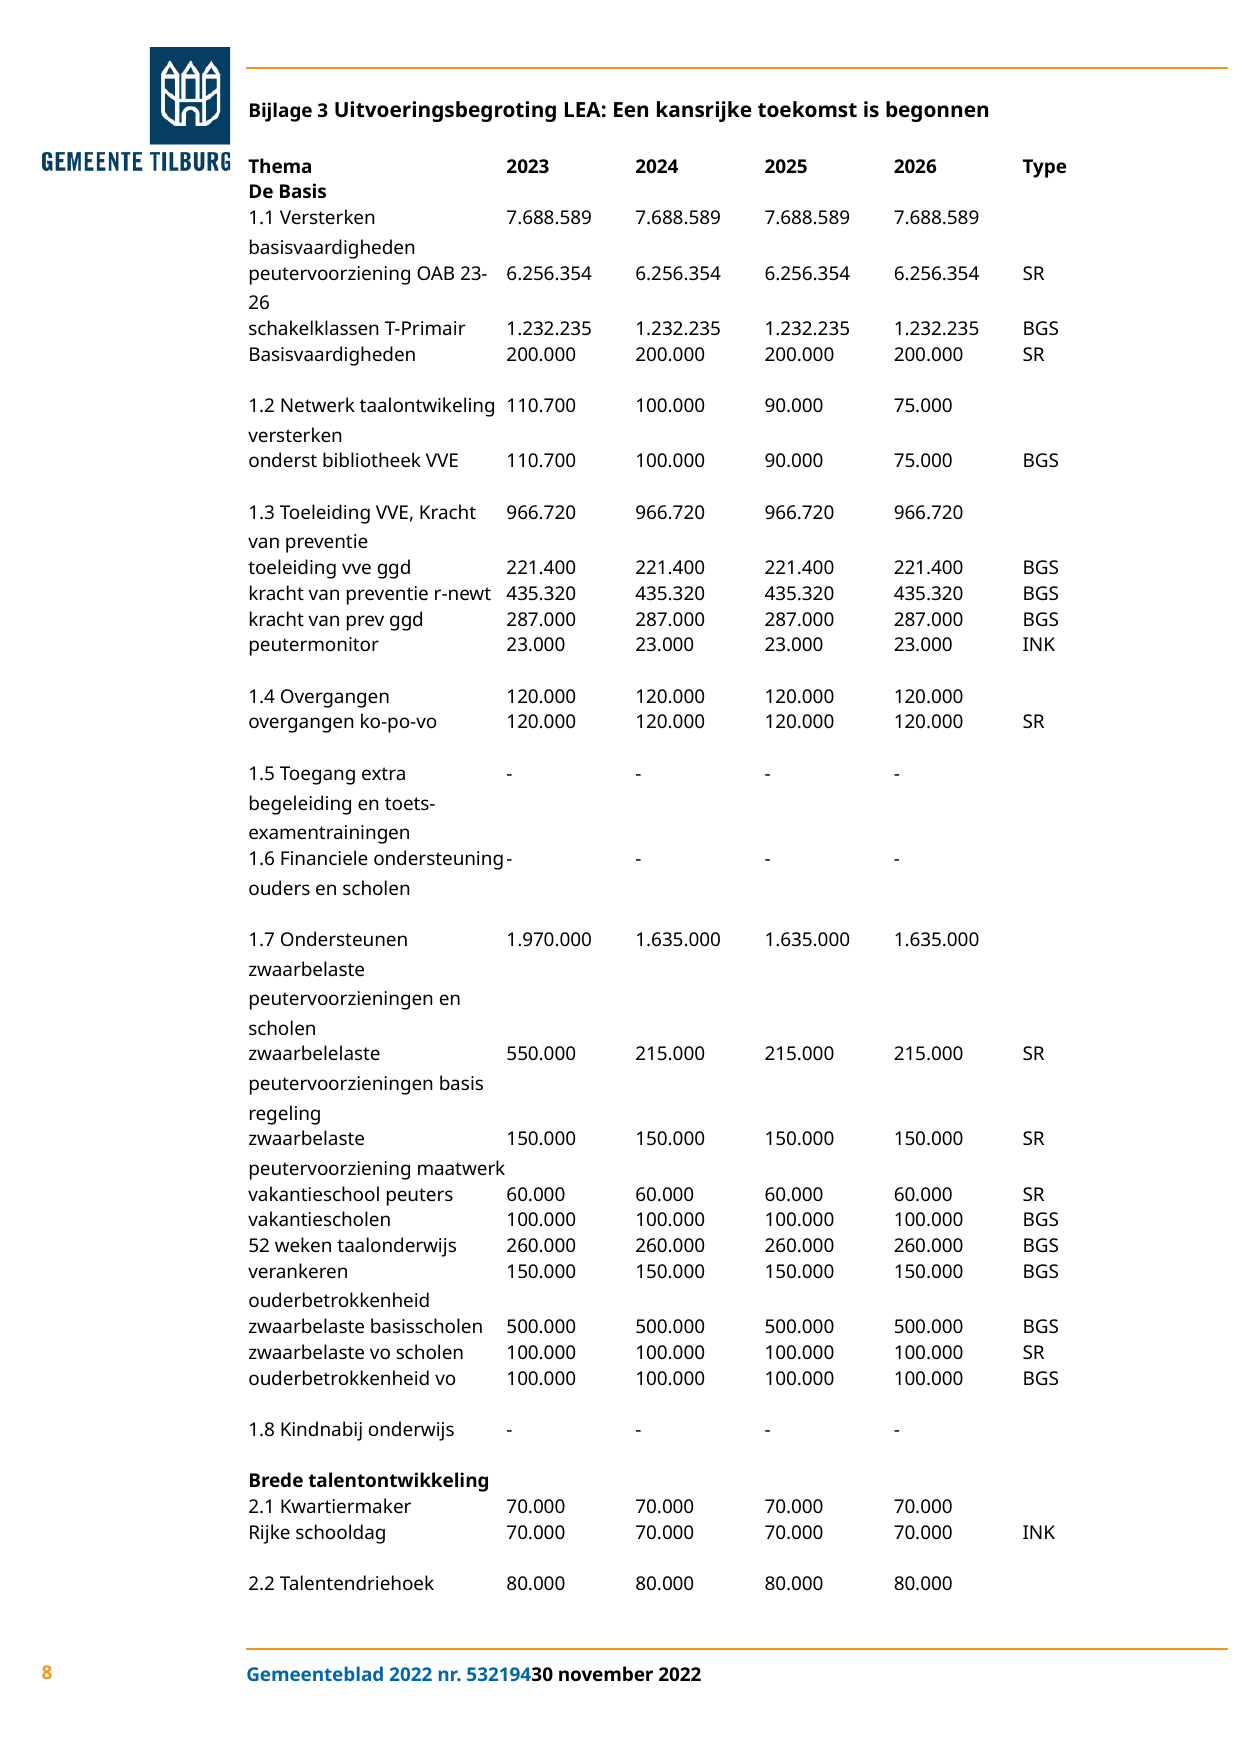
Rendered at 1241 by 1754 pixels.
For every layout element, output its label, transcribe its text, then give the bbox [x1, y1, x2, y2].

table_cell [1023, 1571, 1152, 1596]
table_cell 435.320 [635, 580, 764, 606]
table_cell BGS [1023, 1313, 1152, 1339]
table_cell [764, 1442, 893, 1468]
table_cell 500.000 [764, 1313, 893, 1339]
table_cell SR [1023, 260, 1152, 315]
table_cell BGS [1023, 554, 1152, 580]
table_cell 1.232.235 [506, 315, 635, 341]
table_cell [1023, 1416, 1152, 1442]
table_cell [1023, 760, 1152, 845]
table_cell 260.000 [635, 1232, 764, 1258]
table_cell [894, 1391, 1022, 1416]
table_cell BGS [1023, 580, 1152, 606]
table_cell 260.000 [506, 1232, 635, 1258]
table_cell - [506, 1416, 635, 1442]
table_cell 23.000 [635, 632, 764, 657]
table_cell 215.000 [764, 1041, 893, 1126]
table_cell 110.700 [506, 392, 635, 448]
table_cell [635, 367, 764, 392]
table_cell 150.000 [764, 1258, 893, 1313]
table_cell 1.5 Toegang extra begeleiding en toets- examentrainingen [248, 760, 506, 845]
table_cell [764, 1468, 893, 1493]
table_cell 1.3 Toeleiding VVE, Kracht van preventie [248, 499, 506, 554]
table_cell 120.000 [635, 709, 764, 734]
table_cell [764, 179, 893, 204]
table_cell [506, 657, 635, 683]
table_cell SR [1023, 341, 1152, 367]
table_header Type [1023, 153, 1152, 179]
table_cell kracht van prev ggd [248, 606, 506, 632]
table_cell 1.4 Overgangen [248, 683, 506, 709]
table_cell verankeren ouderbetrokkenheid [248, 1258, 506, 1313]
table_cell [248, 1391, 506, 1416]
table_cell [635, 473, 764, 499]
table_cell 75.000 [894, 392, 1022, 448]
table_cell 200.000 [764, 341, 893, 367]
table_cell 150.000 [894, 1126, 1022, 1181]
table_cell 1.232.235 [894, 315, 1022, 341]
table_cell - [635, 760, 764, 845]
table_cell 6.256.354 [635, 260, 764, 315]
table_cell 1.6 Financiele ondersteuning ouders en scholen [248, 845, 506, 900]
table_cell 6.256.354 [506, 260, 635, 315]
table_cell 435.320 [506, 580, 635, 606]
table_cell 90.000 [764, 448, 893, 473]
table_cell [764, 1545, 893, 1571]
table_cell [1023, 1545, 1152, 1571]
table_cell [764, 1391, 893, 1416]
table_cell 7.688.589 [764, 205, 893, 260]
table_cell peutervoorziening OAB 23-26 [248, 260, 506, 315]
table_cell 80.000 [894, 1571, 1022, 1596]
table_cell ouderbetrokkenheid vo [248, 1365, 506, 1391]
table_cell kracht van preventie r-newt [248, 580, 506, 606]
table_cell - [635, 1416, 764, 1442]
table_cell [1023, 205, 1152, 260]
table_cell toeleiding vve ggd [248, 554, 506, 580]
table_cell 23.000 [764, 632, 893, 657]
table_cell 90.000 [764, 392, 893, 448]
table_cell SR [1023, 709, 1152, 734]
table_cell 70.000 [635, 1494, 764, 1519]
table_cell [506, 900, 635, 926]
table_cell [506, 735, 635, 760]
table_cell 75.000 [894, 448, 1022, 473]
table_cell [1023, 657, 1152, 683]
table_cell Basisvaardigheden [248, 341, 506, 367]
table_cell BGS [1023, 1365, 1152, 1391]
table_cell SR [1023, 1181, 1152, 1207]
table_cell 100.000 [506, 1339, 635, 1365]
table_cell 100.000 [894, 1207, 1022, 1232]
table_header 2025 [764, 153, 893, 179]
table_cell 70.000 [764, 1519, 893, 1545]
table_cell [248, 900, 506, 926]
table_cell 221.400 [764, 554, 893, 580]
table_cell SR [1023, 1126, 1152, 1181]
table_cell [506, 367, 635, 392]
table_cell [635, 1545, 764, 1571]
table_cell [894, 1442, 1022, 1468]
table_cell 120.000 [635, 683, 764, 709]
table_cell [894, 735, 1022, 760]
table_cell - [764, 845, 893, 900]
table_cell 287.000 [894, 606, 1022, 632]
table_cell - [764, 760, 893, 845]
table_cell 1.7 Ondersteunen zwaarbelaste peutervoorzieningen en scholen [248, 926, 506, 1041]
table_cell [1023, 1468, 1152, 1493]
table_cell [248, 657, 506, 683]
table_cell 260.000 [764, 1232, 893, 1258]
table_cell [1023, 1442, 1152, 1468]
table_cell INK [1023, 632, 1152, 657]
table_cell [894, 657, 1022, 683]
table_cell 100.000 [635, 1339, 764, 1365]
table_cell BGS [1023, 1258, 1152, 1313]
table_cell [1023, 845, 1152, 900]
table_cell 52 weken taalonderwijs [248, 1232, 506, 1258]
table_cell 215.000 [894, 1041, 1022, 1126]
table_cell [635, 179, 764, 204]
table_cell 100.000 [764, 1207, 893, 1232]
table_cell 100.000 [635, 392, 764, 448]
table_cell 221.400 [894, 554, 1022, 580]
table_cell [894, 179, 1022, 204]
table_cell [1023, 1391, 1152, 1416]
table_cell [506, 1468, 635, 1493]
table_cell [1023, 392, 1152, 448]
table_cell 100.000 [635, 1207, 764, 1232]
table_cell 23.000 [894, 632, 1022, 657]
table_cell [506, 1391, 635, 1416]
table_cell 100.000 [506, 1365, 635, 1391]
table_cell BGS [1023, 606, 1152, 632]
table_cell 100.000 [894, 1365, 1022, 1391]
table_header 2023 [506, 153, 635, 179]
table_cell 1.8 Kindnabij onderwijs [248, 1416, 506, 1442]
table_cell 110.700 [506, 448, 635, 473]
table_cell [506, 473, 635, 499]
table_cell 260.000 [894, 1232, 1022, 1258]
table_cell [764, 367, 893, 392]
table_cell [635, 735, 764, 760]
table_cell 221.400 [506, 554, 635, 580]
table_cell 966.720 [506, 499, 635, 554]
table_cell 60.000 [506, 1181, 635, 1207]
table_cell - [764, 1416, 893, 1442]
table_cell 100.000 [894, 1339, 1022, 1365]
table_cell vakantieschool peuters [248, 1181, 506, 1207]
table_cell [1023, 735, 1152, 760]
table_cell [894, 900, 1022, 926]
table_cell SR [1023, 1339, 1152, 1365]
table_cell - [894, 845, 1022, 900]
table_cell 215.000 [635, 1041, 764, 1126]
table_cell 435.320 [764, 580, 893, 606]
table_header 2026 [894, 153, 1022, 179]
table_cell 70.000 [894, 1494, 1022, 1519]
table_cell [248, 473, 506, 499]
table_cell 966.720 [764, 499, 893, 554]
table_cell 200.000 [506, 341, 635, 367]
table_cell 120.000 [894, 683, 1022, 709]
table_cell 150.000 [894, 1258, 1022, 1313]
table_cell 966.720 [894, 499, 1022, 554]
table_cell 150.000 [506, 1126, 635, 1181]
table_cell 23.000 [506, 632, 635, 657]
table_cell - [894, 1416, 1022, 1442]
table_cell Rijke schooldag [248, 1519, 506, 1545]
table_cell 1.1 Versterken basisvaardigheden [248, 205, 506, 260]
table_cell peutermonitor [248, 632, 506, 657]
table_cell 1.2 Netwerk taalontwikeling versterken [248, 392, 506, 448]
table_cell 70.000 [764, 1494, 893, 1519]
table_cell [894, 367, 1022, 392]
table_cell [635, 1442, 764, 1468]
table_cell 500.000 [635, 1313, 764, 1339]
table_cell [894, 1545, 1022, 1571]
table_cell 2.1 Kwartiermaker [248, 1494, 506, 1519]
table_cell [1023, 179, 1152, 204]
table_cell [248, 1545, 506, 1571]
table_cell [1023, 473, 1152, 499]
table_cell 100.000 [506, 1207, 635, 1232]
table_cell overgangen ko-po-vo [248, 709, 506, 734]
table_cell [1023, 926, 1152, 1041]
table_cell 80.000 [764, 1571, 893, 1596]
table_cell onderst bibliotheek VVE [248, 448, 506, 473]
table_cell [1023, 683, 1152, 709]
table_cell 966.720 [635, 499, 764, 554]
table_cell 100.000 [764, 1365, 893, 1391]
table_cell schakelklassen T-Primair [248, 315, 506, 341]
table_cell [635, 900, 764, 926]
table_cell 60.000 [764, 1181, 893, 1207]
table_cell 70.000 [506, 1519, 635, 1545]
table_cell 120.000 [506, 683, 635, 709]
table_cell 200.000 [635, 341, 764, 367]
table_cell [248, 367, 506, 392]
table_cell BGS [1023, 448, 1152, 473]
table_cell [248, 735, 506, 760]
table_cell 80.000 [635, 1571, 764, 1596]
table_cell zwaarbelelaste peutervoorzieningen basis regeling [248, 1041, 506, 1126]
table_cell SR [1023, 1041, 1152, 1126]
table_cell zwaarbelaste peutervoorziening maatwerk [248, 1126, 506, 1181]
table_cell 435.320 [894, 580, 1022, 606]
table_cell 70.000 [506, 1494, 635, 1519]
table_cell 500.000 [506, 1313, 635, 1339]
table_cell 550.000 [506, 1041, 635, 1126]
table_cell 500.000 [894, 1313, 1022, 1339]
table_cell 2.2 Talentendriehoek [248, 1571, 506, 1596]
table_cell BGS [1023, 315, 1152, 341]
table_cell 60.000 [635, 1181, 764, 1207]
table_cell 80.000 [506, 1571, 635, 1596]
table_cell [506, 1545, 635, 1571]
table_cell 7.688.589 [894, 205, 1022, 260]
table_cell 200.000 [894, 341, 1022, 367]
table_cell 150.000 [506, 1258, 635, 1313]
table_cell 150.000 [635, 1126, 764, 1181]
table_cell 1.232.235 [635, 315, 764, 341]
table_cell 6.256.354 [894, 260, 1022, 315]
table_header 2024 [635, 153, 764, 179]
table_cell [764, 735, 893, 760]
table_cell 1.635.000 [894, 926, 1022, 1041]
table_cell zwaarbelaste basisscholen [248, 1313, 506, 1339]
table_cell 150.000 [635, 1258, 764, 1313]
table_cell [1023, 1494, 1152, 1519]
table_cell 120.000 [764, 683, 893, 709]
table_header Thema [248, 153, 506, 179]
table_cell 60.000 [894, 1181, 1022, 1207]
table_cell - [506, 760, 635, 845]
table_cell - [894, 760, 1022, 845]
table_cell 150.000 [764, 1126, 893, 1181]
table_cell [635, 1468, 764, 1493]
table_cell [764, 900, 893, 926]
table_cell [894, 1468, 1022, 1493]
table_cell 1.970.000 [506, 926, 635, 1041]
table_cell 70.000 [635, 1519, 764, 1545]
table_cell 287.000 [506, 606, 635, 632]
table_cell INK [1023, 1519, 1152, 1545]
table_cell 120.000 [894, 709, 1022, 734]
table_cell zwaarbelaste vo scholen [248, 1339, 506, 1365]
picture [41, 47, 231, 172]
table_cell [1023, 367, 1152, 392]
table_cell 1.232.235 [764, 315, 893, 341]
table_cell [764, 473, 893, 499]
table_cell Brede talentontwikkeling [248, 1468, 506, 1493]
table_cell 100.000 [764, 1339, 893, 1365]
table_cell 287.000 [764, 606, 893, 632]
table_cell [248, 1442, 506, 1468]
table_cell 7.688.589 [506, 205, 635, 260]
table_cell 70.000 [894, 1519, 1022, 1545]
table_cell BGS [1023, 1207, 1152, 1232]
table_cell [506, 179, 635, 204]
table_cell 287.000 [635, 606, 764, 632]
table_cell 1.635.000 [635, 926, 764, 1041]
table_cell 6.256.354 [764, 260, 893, 315]
table_cell 1.635.000 [764, 926, 893, 1041]
table_cell 120.000 [506, 709, 635, 734]
table_cell 100.000 [635, 1365, 764, 1391]
table_cell 100.000 [635, 448, 764, 473]
table_cell [506, 1442, 635, 1468]
table_cell vakantiescholen [248, 1207, 506, 1232]
table_cell BGS [1023, 1232, 1152, 1258]
table_cell [1023, 499, 1152, 554]
table_cell 221.400 [635, 554, 764, 580]
table_cell 7.688.589 [635, 205, 764, 260]
table_cell - [506, 845, 635, 900]
table_cell [1023, 900, 1152, 926]
table_cell - [635, 845, 764, 900]
table_cell [635, 1391, 764, 1416]
table_cell 120.000 [764, 709, 893, 734]
text Bijlage 3 Uitvoeringsbegroting LEA: Een kansrijke toekomst is begonnen [248, 95, 1152, 123]
table_cell [635, 657, 764, 683]
table_cell [764, 657, 893, 683]
table_cell [894, 473, 1022, 499]
table_cell De Basis [248, 179, 506, 204]
